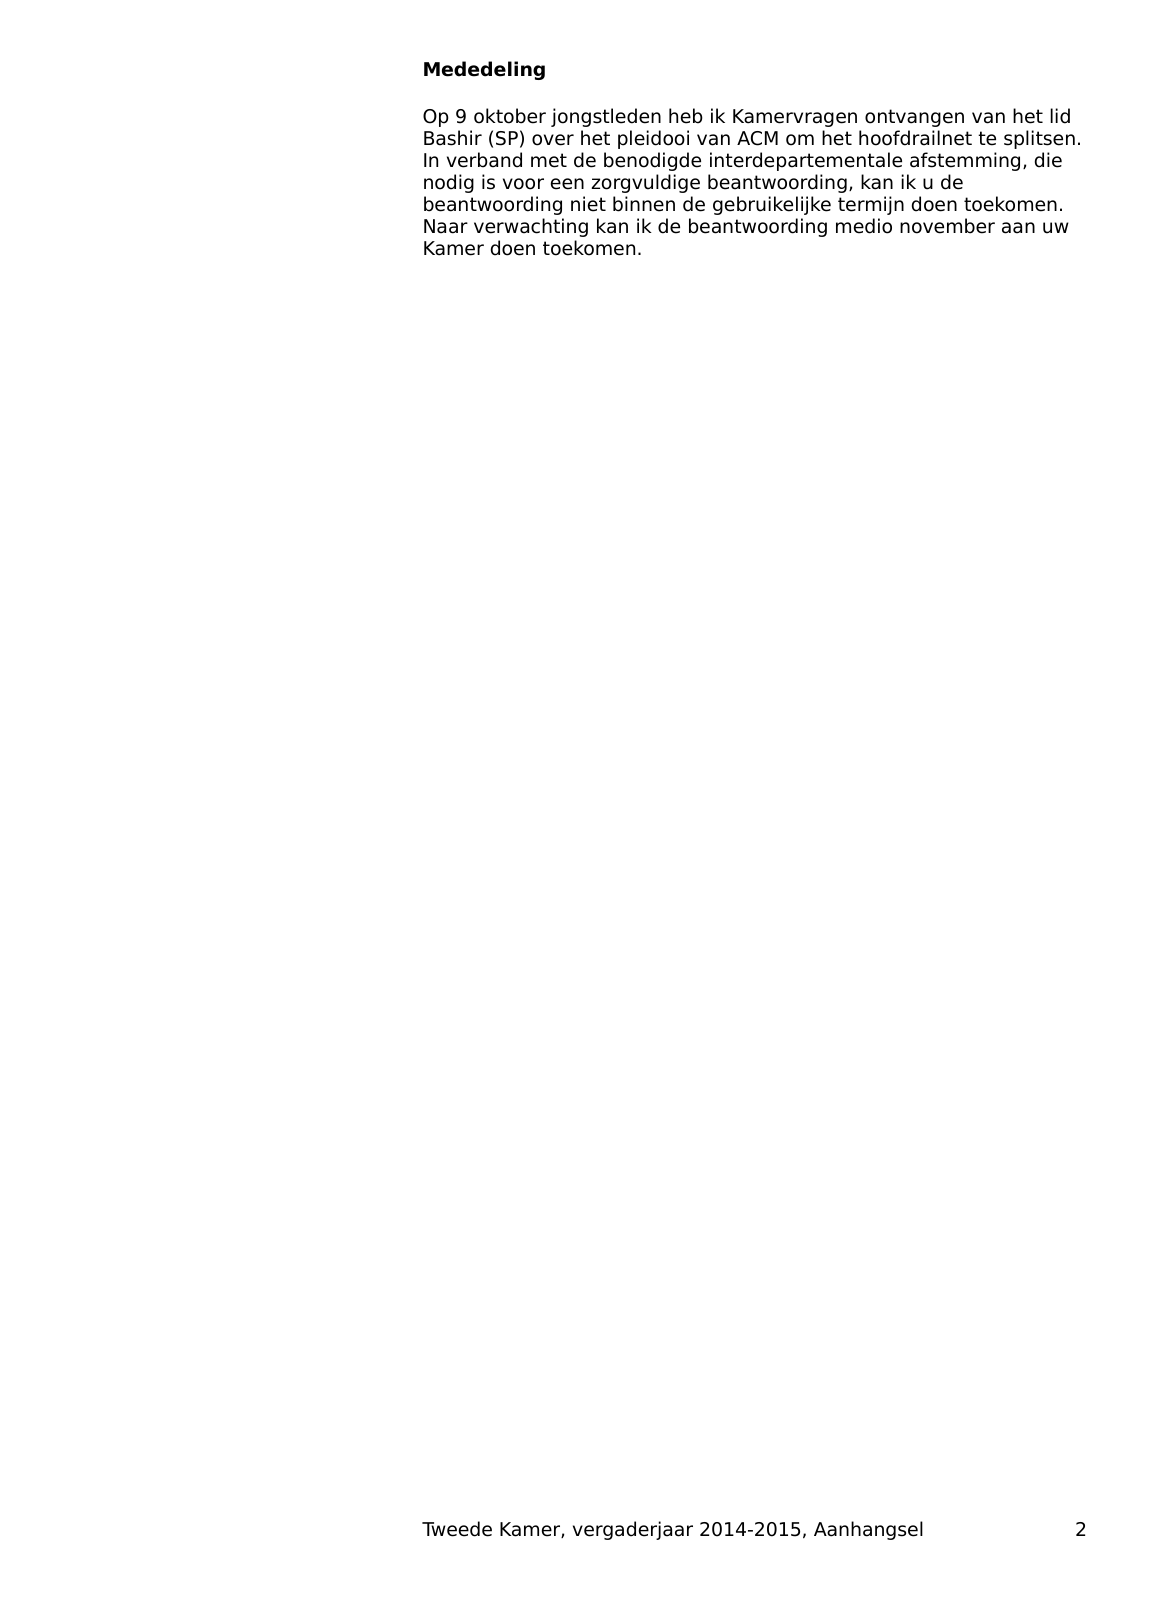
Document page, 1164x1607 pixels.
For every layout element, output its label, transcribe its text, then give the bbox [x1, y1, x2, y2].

text Op 9 oktober jongstleden heb ik Kamervragen ontvangen van het lid Bashir (SP) over het pleidooi van ACM om het hoofdrailnet te splitsen. [422, 106, 1087, 150]
subtitle Mededeling [422, 59, 1087, 81]
text Naar verwachting kan ik de beantwoording medio november aan uw Kamer doen toekomen. [422, 216, 1087, 260]
text In verband met de benodigde interdepartementale afstemming, die nodig is voor een zorgvuldige beantwoording, kan ik u de beantwoording niet binnen de gebruikelijke termijn doen toekomen. [422, 150, 1087, 216]
